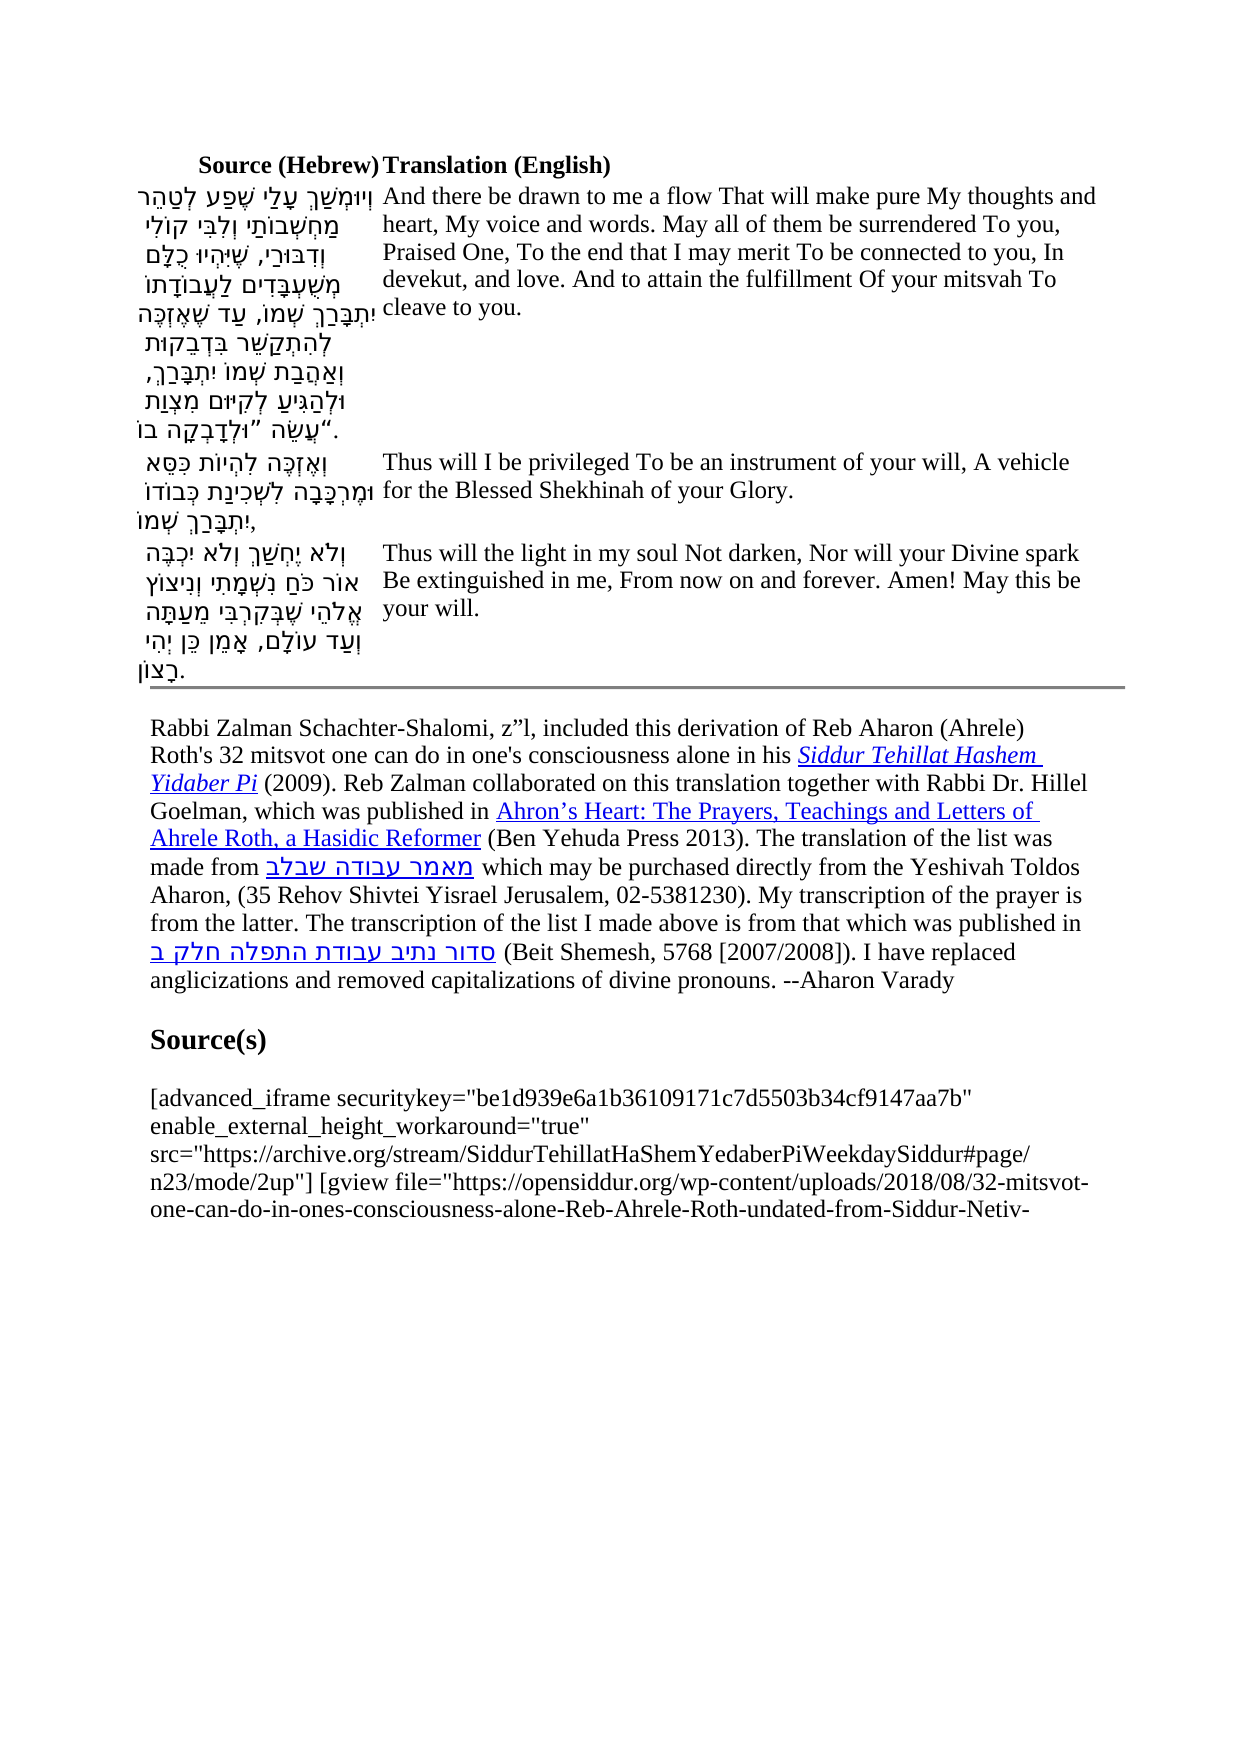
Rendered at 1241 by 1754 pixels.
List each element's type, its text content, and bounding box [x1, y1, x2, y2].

table_header Translation (English) [381, 150, 1105, 181]
table_cell Thus will I be privileged To be an instrument of your will, A vehicle for the Blessed Shekhinah of your Glory. [381, 446, 1105, 537]
table_cell And there be drawn to me a flow That will make pure My thoughts and heart, My voice and words. May all of them be surrendered To you, Praised One, To the end that I may merit To be connected to you, In devekut, and love. And to attain the fulfillment Of your mitsvah To cleave to you. [381, 181, 1105, 446]
table_cell Thus will the light in my soul Not darken, Nor will your Divine spark Be extinguished in me, From now on and forever. Amen! May this be your will. [381, 537, 1105, 686]
table_header Source (Hebrew) [135, 150, 381, 181]
table_cell וְאֶזְכֶּה לִהְיוֹת כִּסֵּא וּמֶרְכָּבָה לִשְׁכִינַת כְּבוֹדוֹ יִתְבָּרַךְ שְׁמוֹ, [135, 446, 381, 537]
table_cell וְלֹא יֶחְשַׁךְ וְלֹא יִכְבֶּה אוֹר כֹּחַ נִשְׁמָתִי וְנִיצוֹץ אֱלֺהֵי שֶׁבְּקִרְבִּי מֵעַתָּה וְעַד עוֹלָם, אָמֵן כֵּן יְהִי רָצוֹן. [135, 537, 381, 686]
text [advanced_iframe securitykey="be1d939e6a1b36109171c7d5503b34cf9147aa7b" enable_external_height_workaround="true" src="https://archive.org/stream/SiddurTehillatHaShemYedaberPiWeekdaySiddur#page/n23/mode/2up"] [gview file="https://opensiddur.org/wp-content/uploads/2018/08/32-mitsvot-one-can-do-in-ones-consciousness-alone-Reb-Ahrele-Roth-undated-from-Siddur-Netiv- [150, 1084, 1090, 1223]
table_cell וְיוּמְשַׁךְ עָלַי שֶׁפַע לְטַהֵר מַחְשְׁבוֹתַי וְלִבִּי קוֹלִי וְדִבּוּרַי, שֶּׁיִּהְיוּ כֻלָּם מְשֻׁעְבָּדִים לַעֲבוֹדָתוֹ יִתְבָּרַךְ שְׁמוֹ, עַד שֶׁאֶזְכֶּה לְהִתְקַשֵּׁר בִּדְבֵקוּת וְאַהֲבַת שְׁמוֹ יִתְבָּרַךְ, וּלְהַגִּיעַ לְקִיּוּם מִצְוַת עֲשֵׂה ”וּלְדָבְקָה בוֹ“. [135, 181, 381, 446]
text Rabbi Zalman Schachter-Shalomi, z”l, included this derivation of Reb Aharon (Ahrele) Roth's 32 mitsvot one can do in one's consciousness alone in his Siddur Tehillat Hashem Yidaber Pi (2009). Reb Zalman collaborated on this translation together with Rabbi Dr. Hillel Goelman, which was published in Ahron’s Heart: The Prayers, Teachings and Letters of Ahrele Roth, a Hasidic Reformer (Ben Yehuda Press 2013). The translation of the list was made from מאמר עבודה שבלב which may be purchased directly from the Yeshivah Toldos Aharon, (35 Rehov Shivtei Yisrael Jerusalem, 02-5381230). My transcription of the prayer is from the latter. The transcription of the list I made above is from that which was published in סדור נתיב עבודת התפלה חלק ב (Beit Shemesh, 5768 [2007/2008]). I have replaced anglicizations and removed capitalizations of divine pronouns. --Aharon Varady [150, 714, 1090, 994]
subtitle Source(s) [150, 1023, 1090, 1055]
